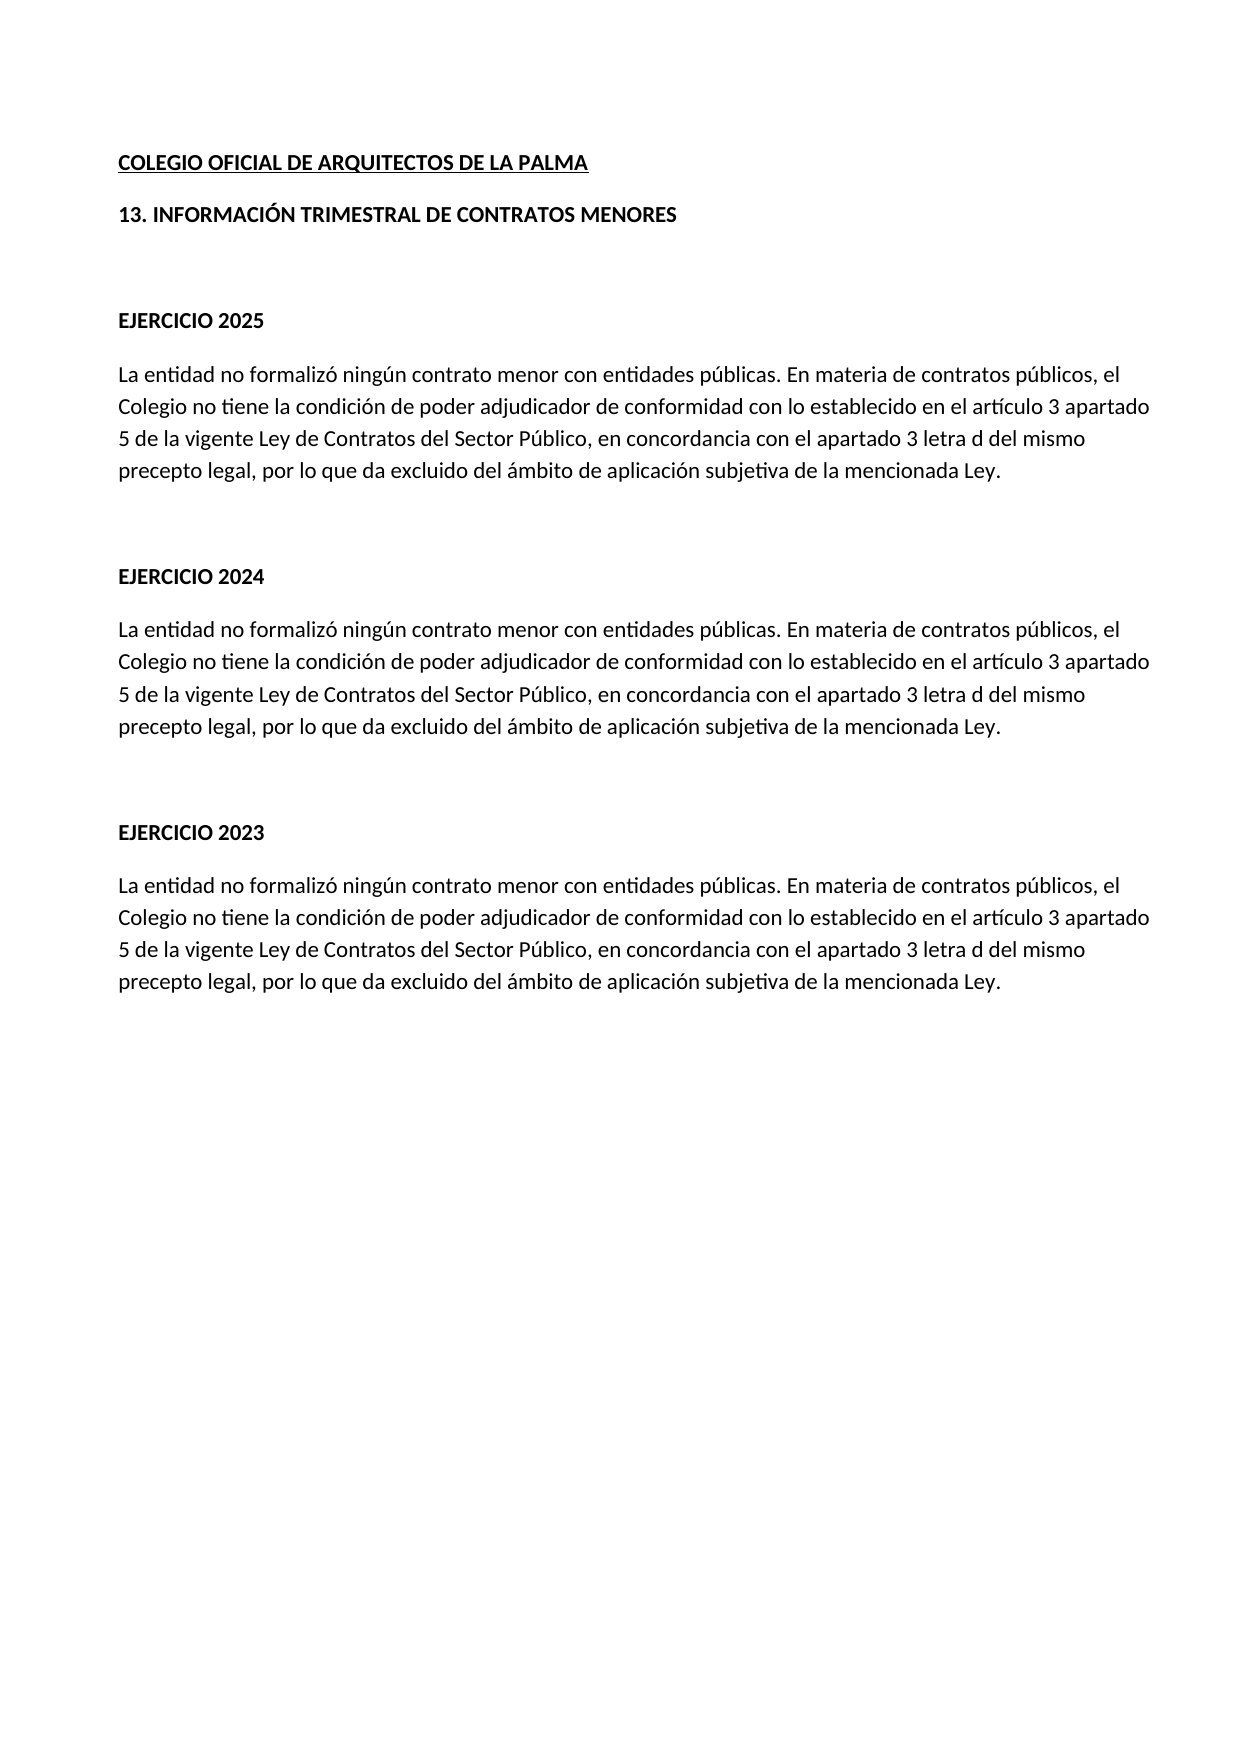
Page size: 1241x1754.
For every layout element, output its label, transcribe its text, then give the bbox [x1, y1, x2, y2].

text EJERCICIO 2023 [118, 818, 1167, 846]
text La entidad no formalizó ningún contrato menor con entidades públicas. En materia de contratos públicos, el Colegio no tiene la condición de poder adjudicador de conformidad con lo establecido en el artículo 3 apartado 5 de la vigente Ley de Contratos del Sector Público, en concordancia con el apartado 3 letra d del mismo precepto legal, por lo que da excluido del ámbito de aplicación subjetiva de la mencionada Ley. [118, 360, 1167, 484]
text EJERCICIO 2025 [118, 307, 1167, 335]
text COLEGIO OFICIAL DE ARQUITECTOS DE LA PALMA [118, 148, 1167, 176]
text EJERCICIO 2024 [118, 562, 1167, 590]
text 13. INFORMACIÓN TRIMESTRAL DE CONTRATOS MENORES [118, 201, 1167, 229]
text La entidad no formalizó ningún contrato menor con entidades públicas. En materia de contratos públicos, el Colegio no tiene la condición de poder adjudicador de conformidad con lo establecido en el artículo 3 apartado 5 de la vigente Ley de Contratos del Sector Público, en concordancia con el apartado 3 letra d del mismo precepto legal, por lo que da excluido del ámbito de aplicación subjetiva de la mencionada Ley. [118, 615, 1167, 740]
text La entidad no formalizó ningún contrato menor con entidades públicas. En materia de contratos públicos, el Colegio no tiene la condición de poder adjudicador de conformidad con lo establecido en el artículo 3 apartado 5 de la vigente Ley de Contratos del Sector Público, en concordancia con el apartado 3 letra d del mismo precepto legal, por lo que da excluido del ámbito de aplicación subjetiva de la mencionada Ley. [118, 871, 1167, 996]
